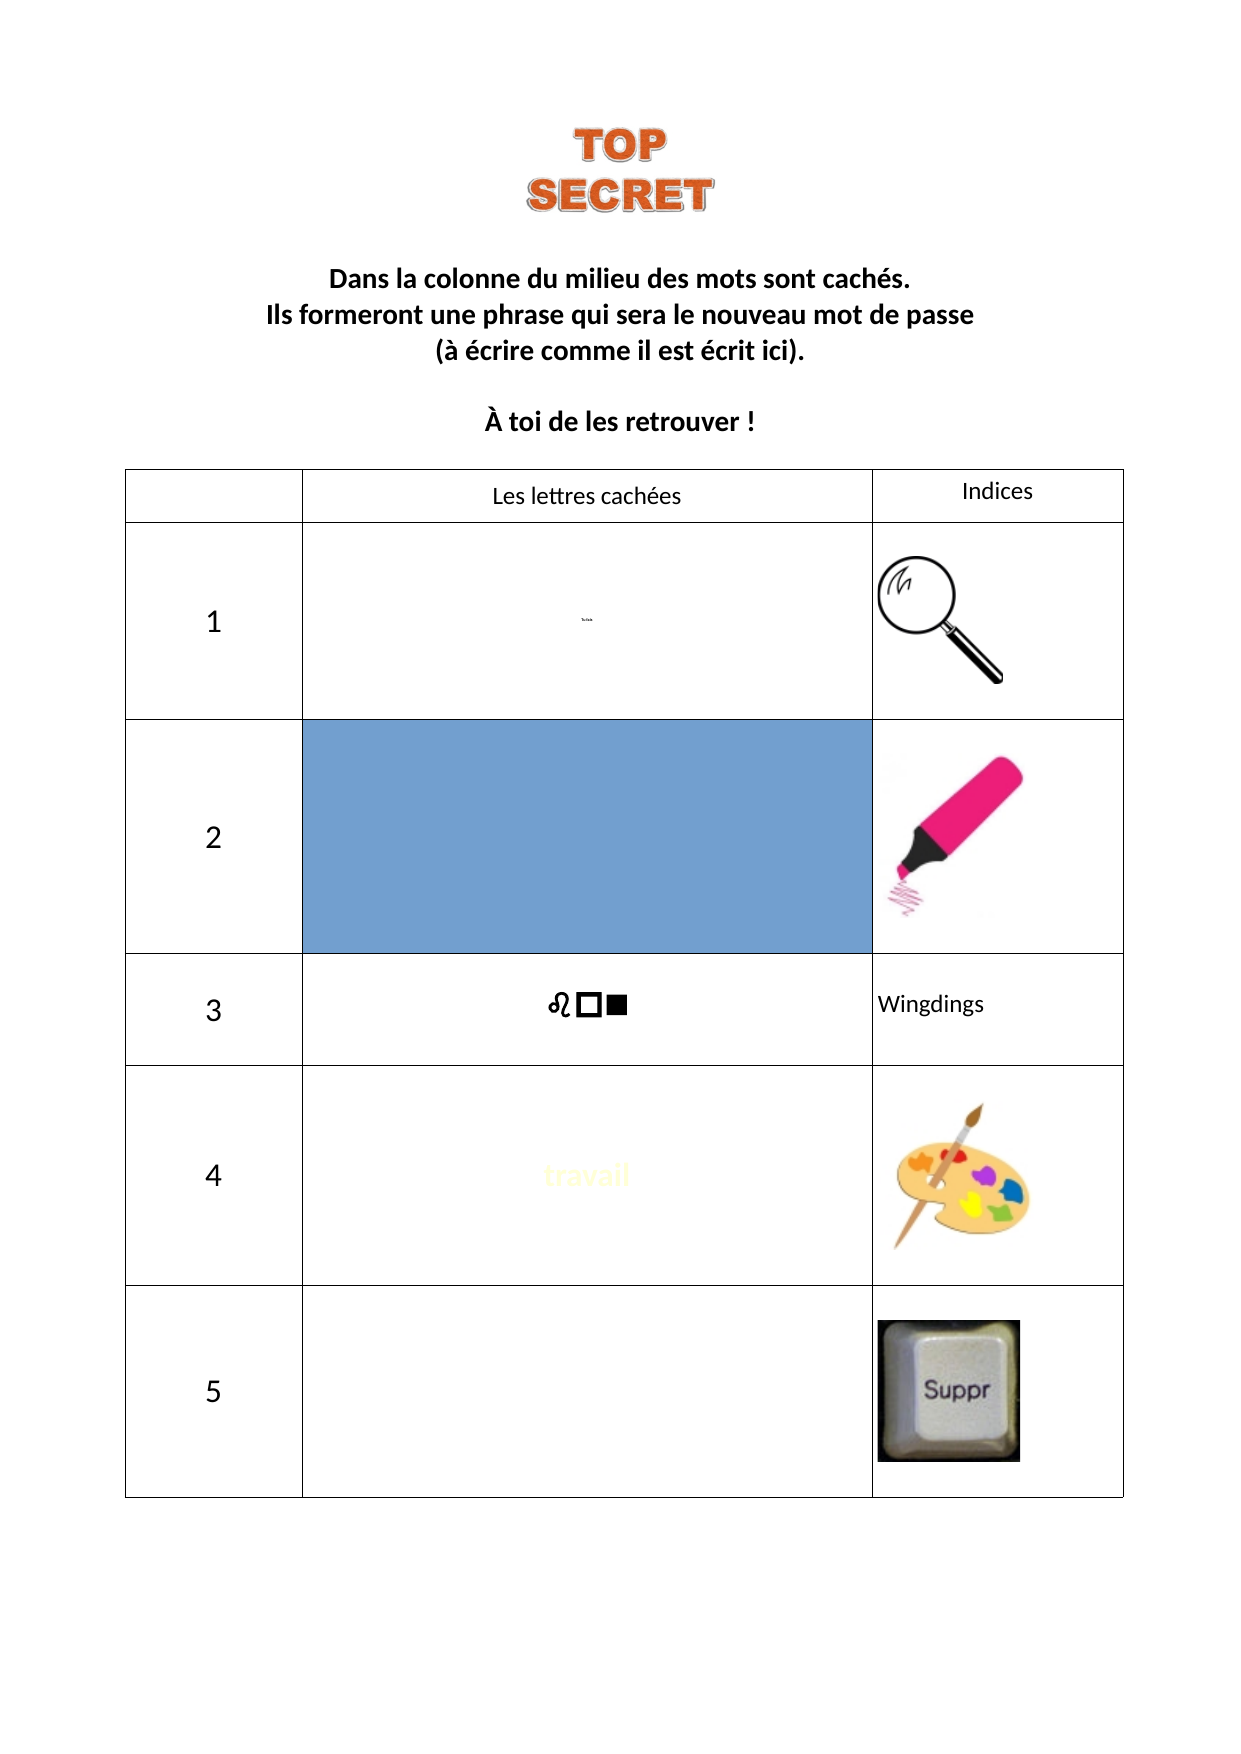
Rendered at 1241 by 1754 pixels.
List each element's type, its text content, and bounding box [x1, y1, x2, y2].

table_cell [873, 720, 1123, 953]
table_cell 1 [126, 523, 302, 719]
table_cell 2 [126, 720, 302, 953]
table_cell 3 [126, 954, 302, 1064]
table_cell [873, 1066, 1123, 1285]
table_cell Wingdings [873, 954, 1123, 1064]
text (à écrire comme il est écrit ici). [118, 332, 1122, 367]
table_header Les lettres cachées [303, 470, 872, 522]
picture [480, 118, 761, 224]
table_header Indices [873, 470, 1123, 522]
table_cell [873, 523, 1123, 719]
text À toi de les retrouver ! [118, 403, 1122, 439]
table_cell bon [303, 954, 872, 1064]
picture [877, 1099, 1034, 1250]
picture [877, 1320, 1021, 1462]
table_cell travail [303, 1066, 872, 1285]
table_cell [873, 1286, 1123, 1497]
table_cell 4 [126, 1066, 302, 1285]
picture [877, 753, 1042, 918]
picture [877, 556, 1003, 684]
table_cell 5 [126, 1286, 302, 1497]
table_cell un très [303, 720, 872, 953]
table_header [126, 470, 302, 522]
table_cell Tu fais [303, 523, 872, 719]
table_cell d’espion ! [303, 1286, 872, 1497]
text Dans la colonne du milieu des mots sont cachés. [118, 261, 1122, 296]
text Ils formeront une phrase qui sera le nouveau mot de passe [118, 296, 1122, 332]
